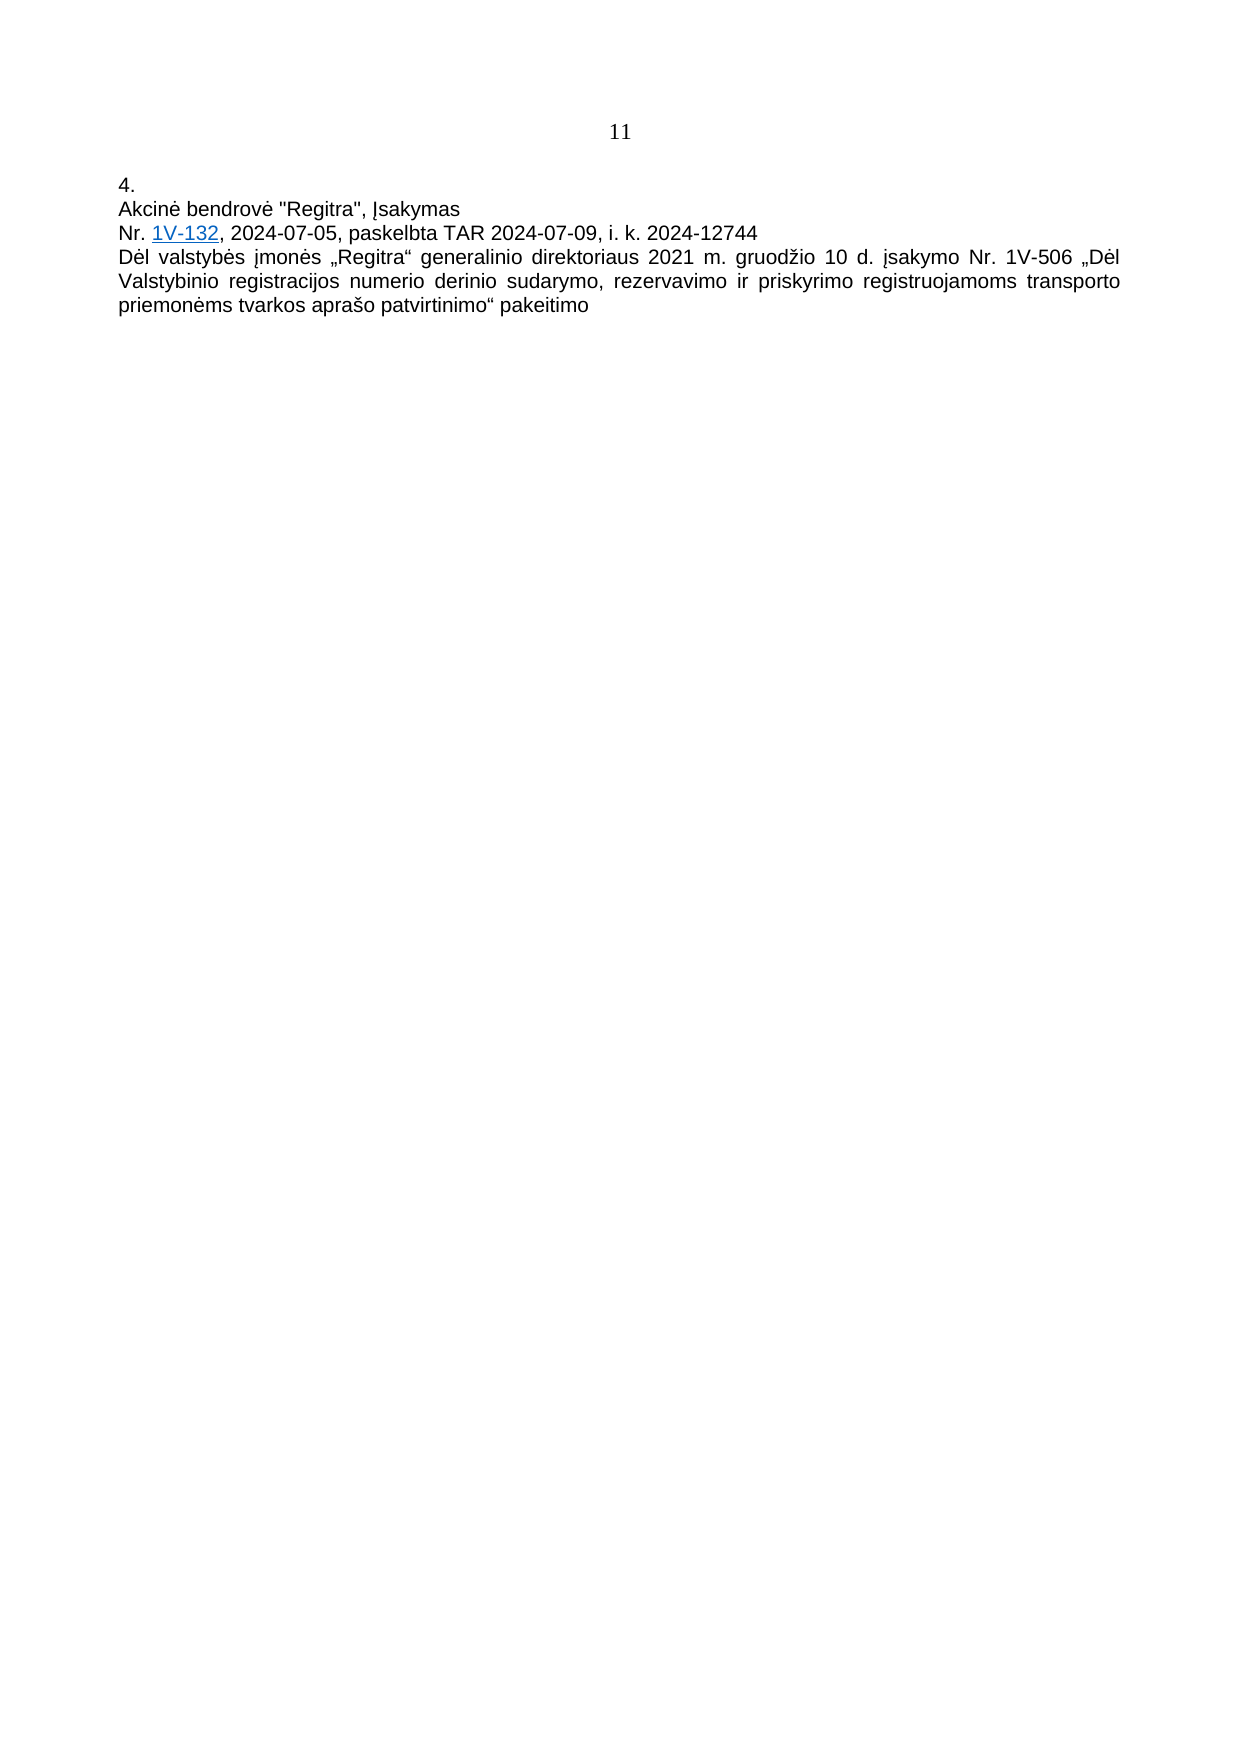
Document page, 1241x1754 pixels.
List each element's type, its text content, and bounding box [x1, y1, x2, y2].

text 4. [118, 173, 1122, 197]
text Dėl valstybės įmonės „Regitra“ generalinio direktoriaus 2021 m. gruodžio 10 d. įsakymo Nr. 1V-506 „Dėl Valstybinio registracijos numerio derinio sudarymo, rezervavimo ir priskyrimo registruojamoms transporto priemonėms tvarkos aprašo patvirtinimo“ pakeitimo [118, 245, 1122, 317]
text Nr. 1V-132, 2024-07-05, paskelbta TAR 2024-07-09, i. k. 2024-12744 [118, 221, 1122, 245]
text Akcinė bendrovė "Regitra", Įsakymas [118, 197, 1122, 221]
